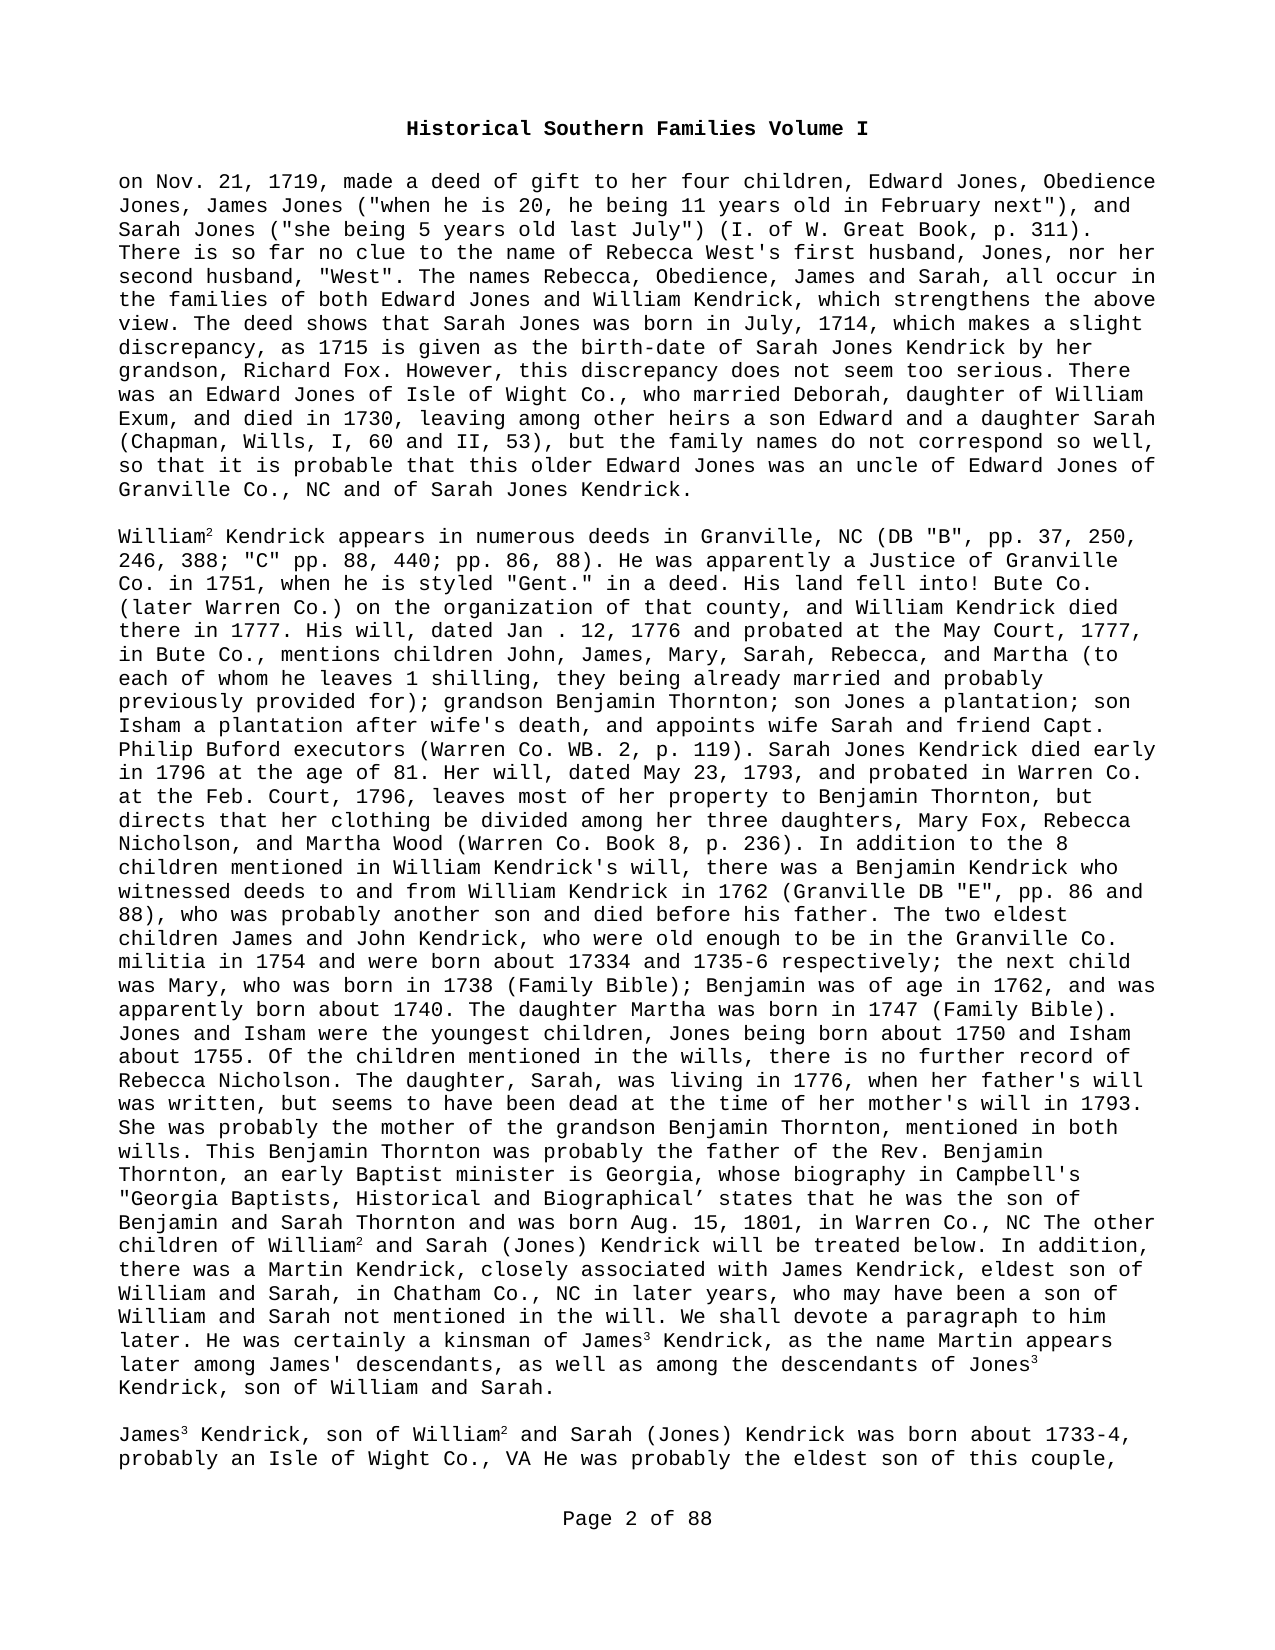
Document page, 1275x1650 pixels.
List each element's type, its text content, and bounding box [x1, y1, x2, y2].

text James3 Kendrick, son of William2 and Sarah (Jones) Kendrick was born about 1733-4, probably an Isle of Wight Co., VA He was probably the eldest son of this couple, [118, 1424, 1157, 1472]
text William2 Kendrick appears in numerous deeds in Granville, NC (DB "B", pp. 37, 250, 246, 388; "C" pp. 88, 440; pp. 86, 88). He was apparently a Justice of Granville Co. in 1751, when he is styled "Gent." in a deed. His land fell into! Bute Co. (later Warren Co.) on the organization of that county, and William Kendrick died there in 1777. His will, dated Jan . 12, 1776 and probated at the May Court, 1777, in Bute Co., mentions children John, James, Mary, Sarah, Rebecca, and Martha (to each of whom he leaves 1 shilling, they being already married and probably previously provided for); grandson Benjamin Thornton; son Jones a plantation; son Isham a plantation after wife's death, and appoints wife Sarah and friend Capt. Philip Buford executors (Warren Co. WB. 2, p. 119). Sarah Jones Kendrick died early in 1796 at the age of 81. Her will, dated May 23, 1793, and probated in Warren Co. at the Feb. Court, 1796, leaves most of her property to Benjamin Thornton, but directs that her clothing be divided among her three daughters, Mary Fox, Rebecca Nicholson, and Martha Wood (Warren Co. Book 8, p. 236). In addition to the 8 children mentioned in William Kendrick's will, there was a Benjamin Kendrick who witnessed deeds to and from William Kendrick in 1762 (Granville DB "E", pp. 86 and 88), who was probably another son and died before his father. The two eldest children James and John Kendrick, who were old enough to be in the Granville Co. militia in 1754 and were born about 17334 and 1735-6 respectively; the next child was Mary, who was born in 1738 (Family Bible); Benjamin was of age in 1762, and was apparently born about 1740. The daughter Martha was born in 1747 (Family Bible). Jones and Isham were the youngest children, Jones being born about 1750 and Isham about 1755. Of the children mentioned in the wills, there is no further record of Rebecca Nicholson. The daughter, Sarah, was living in 1776, when her father's will was written, but seems to have been dead at the time of her mother's will in 1793. She was probably the mother of the grandson Benjamin Thornton, mentioned in both wills. This Benjamin Thornton was probably the father of the Rev. Benjamin Thornton, an early Baptist minister is Georgia, whose biography in Campbell's "Georgia Baptists, Historical and Biographical’ states that he was the son of Benjamin and Sarah Thornton and was born Aug. 15, 1801, in Warren Co., NC The other children of William2 and Sarah (Jones) Kendrick will be treated below. In addition, there was a Martin Kendrick, closely associated with James Kendrick, eldest son of William and Sarah, in Chatham Co., NC in later years, who may have been a son of William and Sarah not mentioned in the will. We shall devote a paragraph to him later. He was certainly a kinsman of James3 Kendrick, as the name Martin appears later among James' descendants, as well as among the descendants of Jones3 Kendrick, son of William and Sarah. [118, 526, 1157, 1401]
text on Nov. 21, 1719, made a deed of gift to her four children, Edward Jones, Obedience Jones, James Jones ("when he is 20, he being 11 years old in February next"), and Sarah Jones ("she being 5 years old last July") (I. of W. Great Book, p. 311). There is so far no clue to the name of Rebecca West's first husband, Jones, nor her second husband, "West". The names Rebecca, Obedience, James and Sarah, all occur in the families of both Edward Jones and William Kendrick, which strengthens the above view. The deed shows that Sarah Jones was born in July, 1714, which makes a slight discrepancy, as 1715 is given as the birth-date of Sarah Jones Kendrick by her grandson, Richard Fox. However, this discrepancy does not seem too serious. There was an Edward Jones of Isle of Wight Co., who married Deborah, daughter of William Exum, and died in 1730, leaving among other heirs a son Edward and a daughter Sarah (Chapman, Wills, I, 60 and II, 53), but the family names do not correspond so well, so that it is probable that this older Edward Jones was an uncle of Edward Jones of Granville Co., NC and of Sarah Jones Kendrick. [118, 171, 1157, 502]
